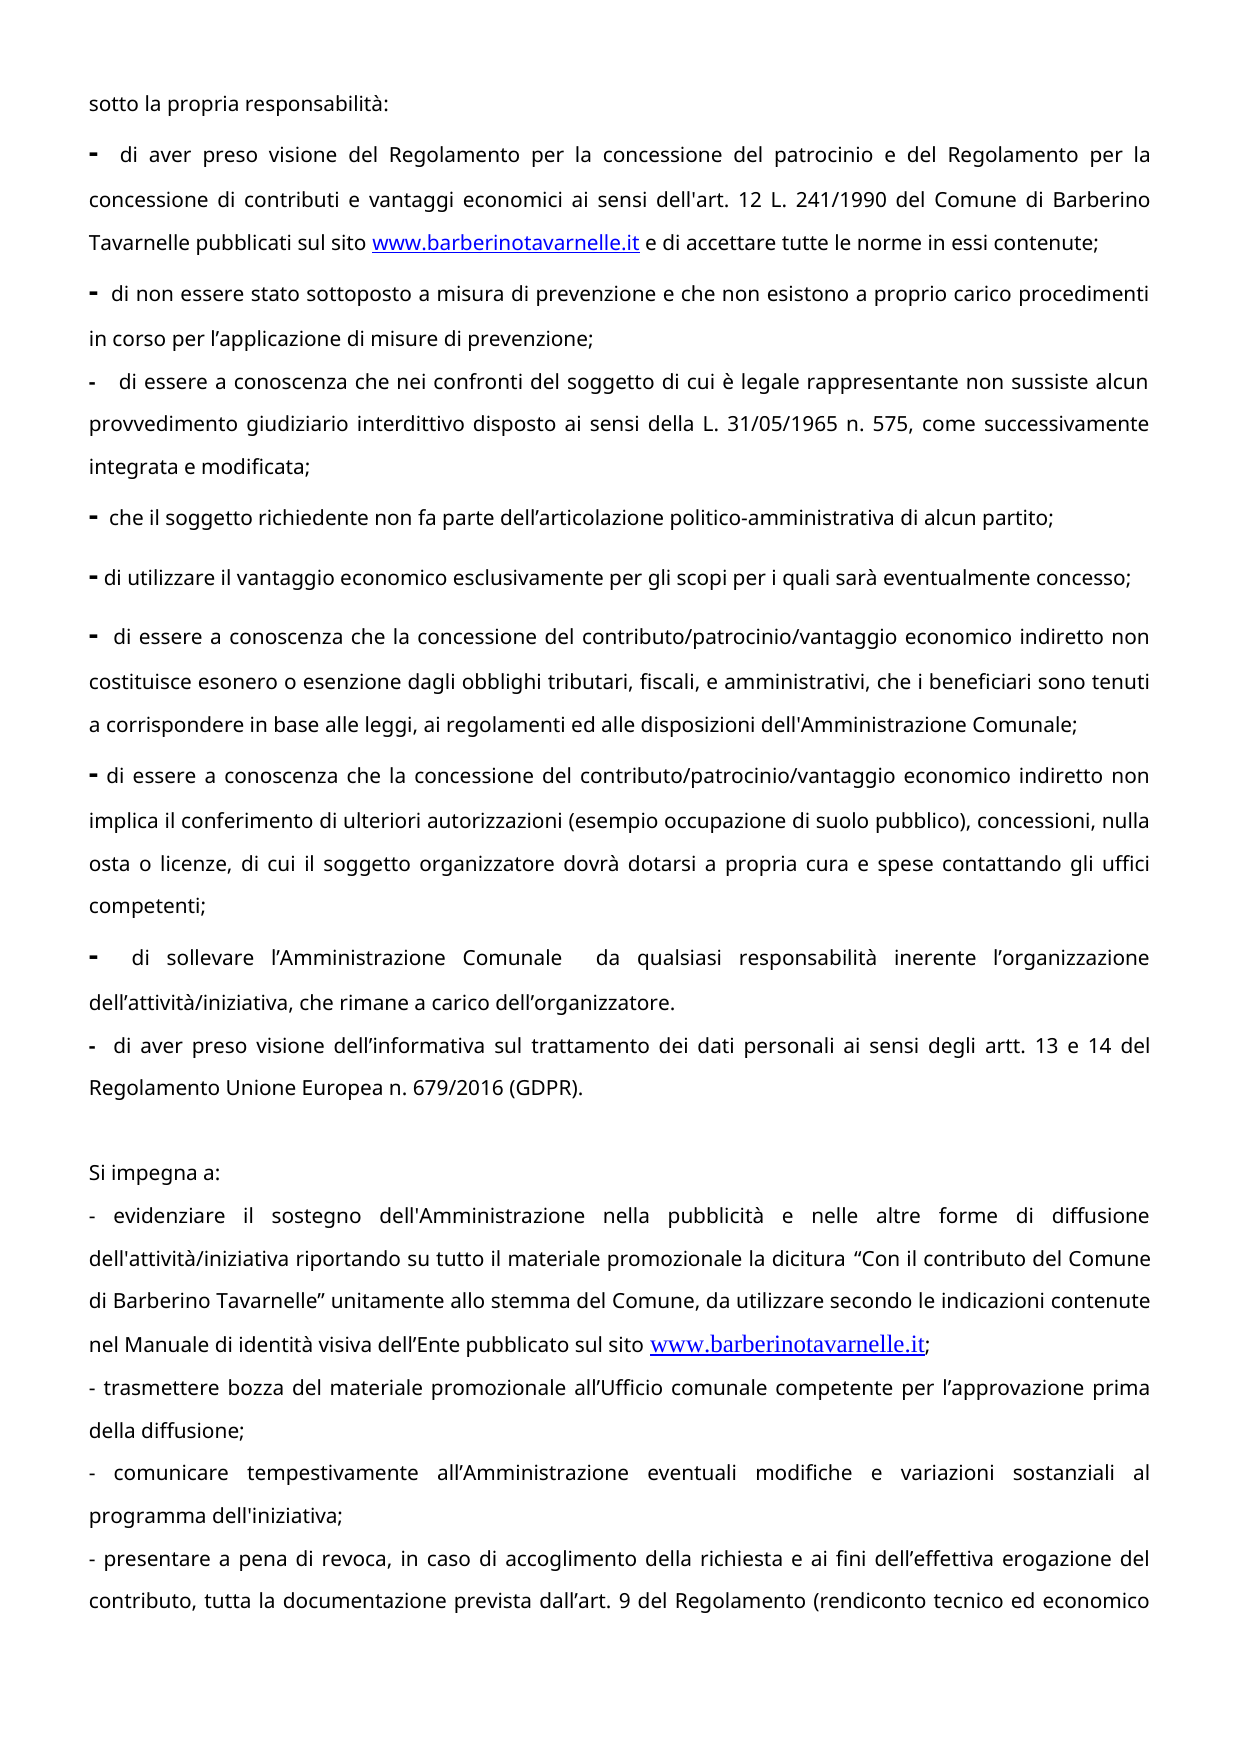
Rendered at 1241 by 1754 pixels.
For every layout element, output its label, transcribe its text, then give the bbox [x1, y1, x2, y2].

text - di aver preso visione dell’informativa sul trattamento dei dati personali ai sensi degli artt. 13 e 14 del Regolamento Unione Europea n. 679/2016 (GDPR). [89, 1031, 1152, 1102]
text - trasmettere bozza del materiale promozionale all’Ufficio comunale competente per l’approvazione prima della diffusione; [89, 1373, 1152, 1444]
text - che il soggetto richiedente non fa parte dell’articolazione politico-amministrativa di alcun partito; [89, 494, 1152, 534]
text - di essere a conoscenza che nei confronti del soggetto di cui è legale rappresentante non sussiste alcun provvedimento giudiziario interdittivo disposto ai sensi della L. 31/05/1965 n. 575, come successivamente integrata e modificata; [89, 367, 1152, 480]
text - evidenziare il sostegno dell'Amministrazione nella pubblicità e nelle altre forme di diffusione dell'attività/iniziativa riportando su tutto il materiale promozionale la dicitura “Con il contributo del Comune di Barberino Tavarnelle” unitamente allo stemma del Comune, da utilizzare secondo le indicazioni contenute nel Manuale di identità visiva dell’Ente pubblicato sul sito www.barberinotavarnelle.it; [89, 1201, 1152, 1359]
text - di essere a conoscenza che la concessione del contributo/patrocinio/vantaggio economico indiretto non implica il conferimento di ulteriori autorizzazioni (esempio occupazione di suolo pubblico), concessioni, nulla osta o licenze, di cui il soggetto organizzatore dovrà dotarsi a propria cura e spese contattando gli uffici competenti; [89, 753, 1152, 920]
text - comunicare tempestivamente all’Amministrazione eventuali modifiche e variazioni sostanziali al programma dell'iniziativa; [89, 1458, 1152, 1529]
text sotto la propria responsabilità: [89, 89, 1152, 117]
text - di sollevare l’Amministrazione Comunale da qualsiasi responsabilità inerente l’organizzazione dell’attività/iniziativa, che rimane a carico dell’organizzatore. [89, 934, 1152, 1017]
text - di utilizzare il vantaggio economico esclusivamente per gli scopi per i quali sarà eventualmente concesso; [89, 554, 1152, 594]
text - di essere a conoscenza che la concessione del contributo/patrocinio/vantaggio economico indiretto non costituisce esonero o esenzione dagli obblighi tributari, fiscali, e amministrativi, che i beneficiari sono tenuti a corrispondere in base alle leggi, ai regolamenti ed alle disposizioni dell'Amministrazione Comunale; [89, 613, 1152, 738]
text Si impegna a: [89, 1158, 1152, 1187]
text - di non essere stato sottoposto a misura di prevenzione e che non esistono a proprio carico procedimenti in corso per l’applicazione di misure di prevenzione; [89, 270, 1152, 353]
text - di aver preso visione del Regolamento per la concessione del patrocinio e del Regolamento per la concessione di contributi e vantaggi economici ai sensi dell'art. 12 L. 241/1990 del Comune di Barberino Tavarnelle pubblicati sul sito www.barberinotavarnelle.it e di accettare tutte le norme in essi contenute; [89, 131, 1152, 256]
text - presentare a pena di revoca, in caso di accoglimento della richiesta e ai fini dell’effettiva erogazione del contributo, tutta la documentazione prevista dall’art. 9 del Regolamento (rendiconto tecnico ed economico [89, 1544, 1152, 1615]
